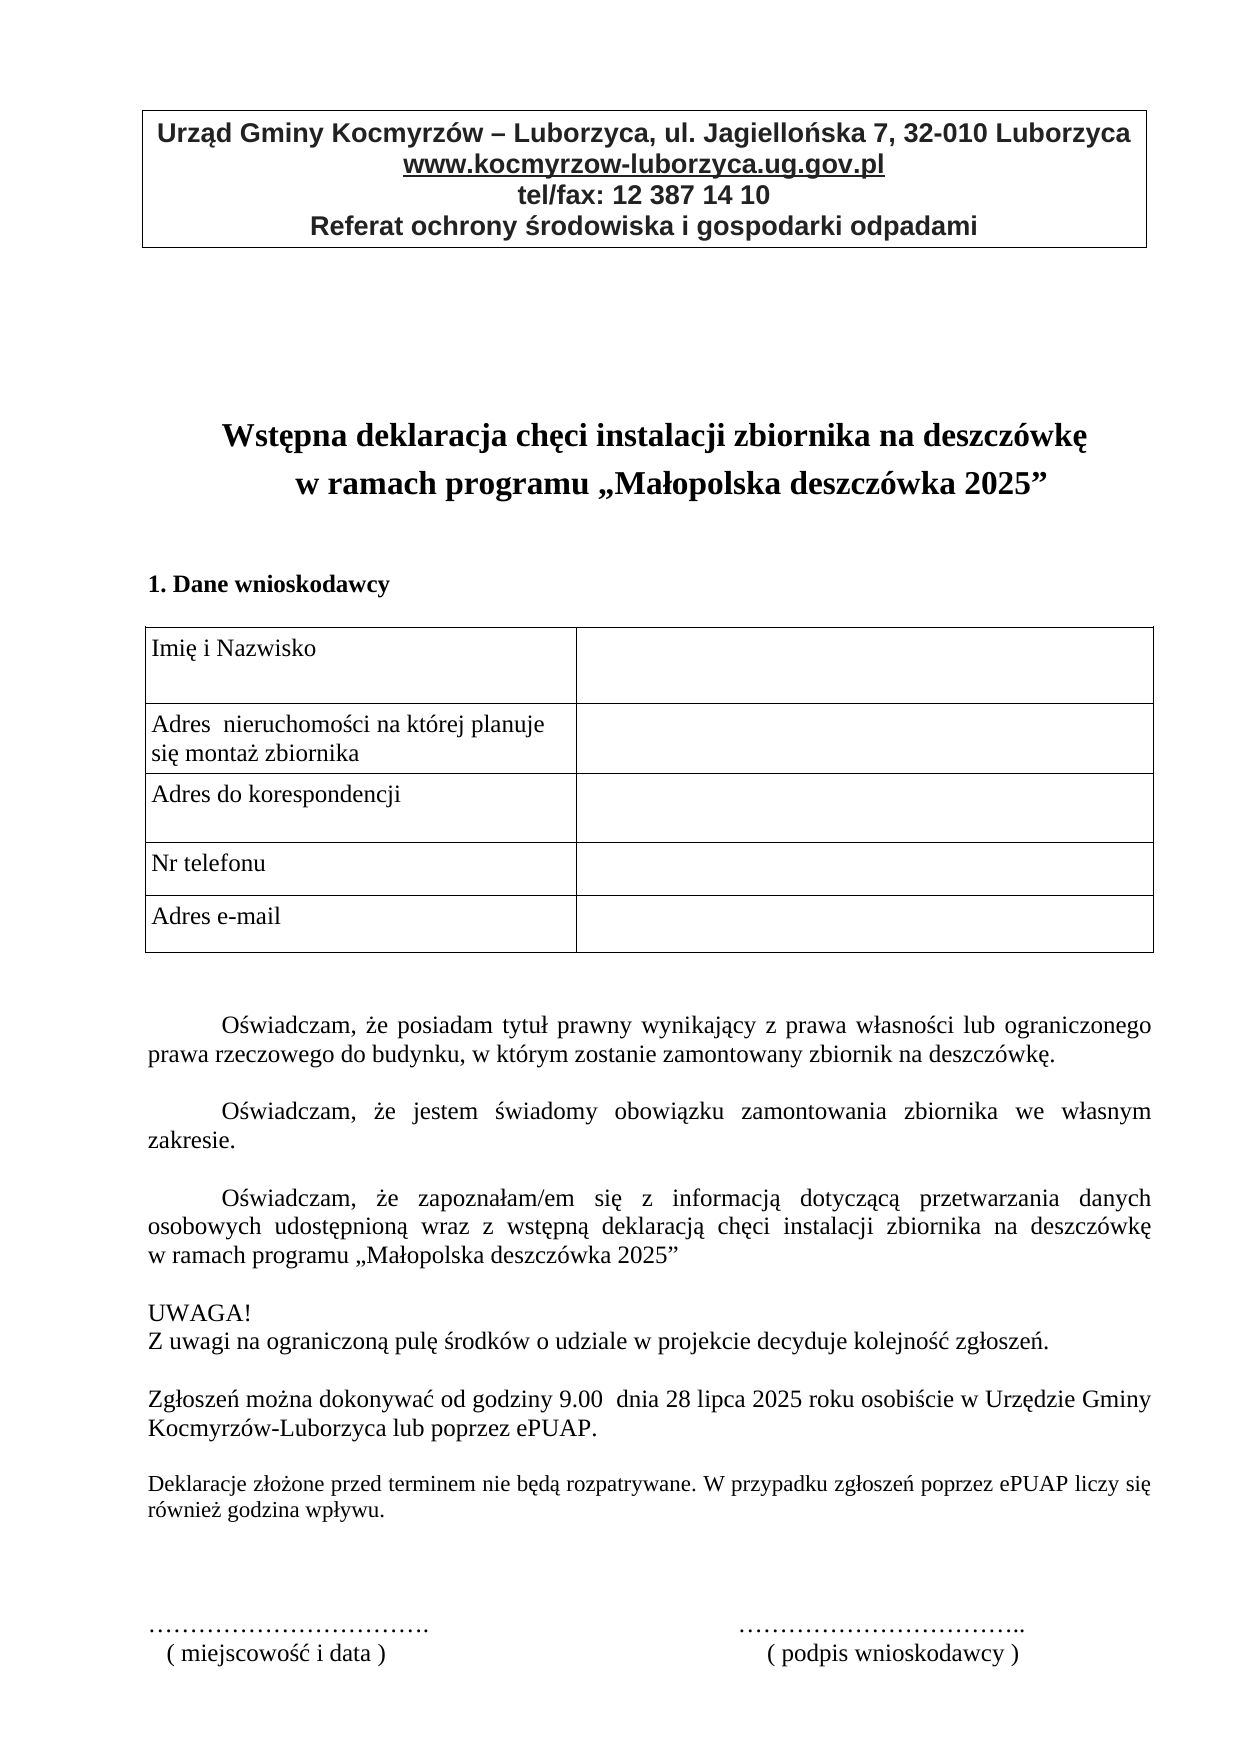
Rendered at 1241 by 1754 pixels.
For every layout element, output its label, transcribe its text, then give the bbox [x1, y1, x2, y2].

list Oświadczam, że jestem świadomy obowiązku zamontowania zbiornika we własnym zakresie. [148, 1096, 1152, 1154]
table_cell [577, 843, 1153, 895]
table_cell [577, 704, 1153, 772]
list Zgłoszeń można dokonywać od godziny 9.00 dnia 28 lipca 2025 roku osobiście w Urzędzie Gminy Kocmyrzów-Luborzyca lub poprzez ePUAP. [148, 1384, 1152, 1441]
table_cell [577, 774, 1153, 842]
list Z uwagi na ograniczoną pulę środków o udziale w projekcie decyduje kolejność zgłoszeń. [148, 1326, 1152, 1355]
table_cell Adres e-mail [146, 896, 576, 952]
text w ramach programu „Małopolska deszczówka 2025” [148, 463, 1152, 511]
list UWAGA! [148, 1298, 1152, 1326]
text 1. Dane wnioskodawcy [148, 569, 1152, 598]
list Oświadczam, że zapoznałam/em się z informacją dotyczącą przetwarzania danych osobowych udostępnioną wraz z wstępną deklaracją chęci instalacji zbiornika na deszczówkę w ramach programu „Małopolska deszczówka 2025” [148, 1183, 1152, 1269]
table_header Urząd Gminy Kocmyrzów – Luborzyca, ul. Jagiellońska 7, 32-010 Luborzyca www.kocmyrzow-luborzyca.ug.gov.pl tel/fax: 12 387 14 10 Referat ochrony środowiska i gospodarki odpadami [143, 111, 1146, 247]
table_cell Adres nieruchomości na której planuje się montaż zbiornika [146, 704, 576, 772]
table_header Imię i Nazwisko [146, 628, 576, 703]
text ……………………………. …………………………….. ( miejscowość i data ) ( podpis wnioskodawcy ) [148, 1609, 1152, 1667]
table_cell [577, 896, 1153, 952]
table_header [577, 628, 1153, 703]
text Wstępna deklaracja chęci instalacji zbiornika na deszczówkę [148, 416, 1152, 463]
table_cell Nr telefonu [146, 843, 576, 895]
list Oświadczam, że posiadam tytuł prawny wynikający z prawa własności lub ograniczonego prawa rzeczowego do budynku, w którym zostanie zamontowany zbiornik na deszczówkę. [148, 1010, 1152, 1068]
list Deklaracje złożone przed terminem nie będą rozpatrywane. W przypadku zgłoszeń poprzez ePUAP liczy się również godzina wpływu. [148, 1470, 1152, 1523]
table_cell Adres do korespondencji [146, 774, 576, 842]
